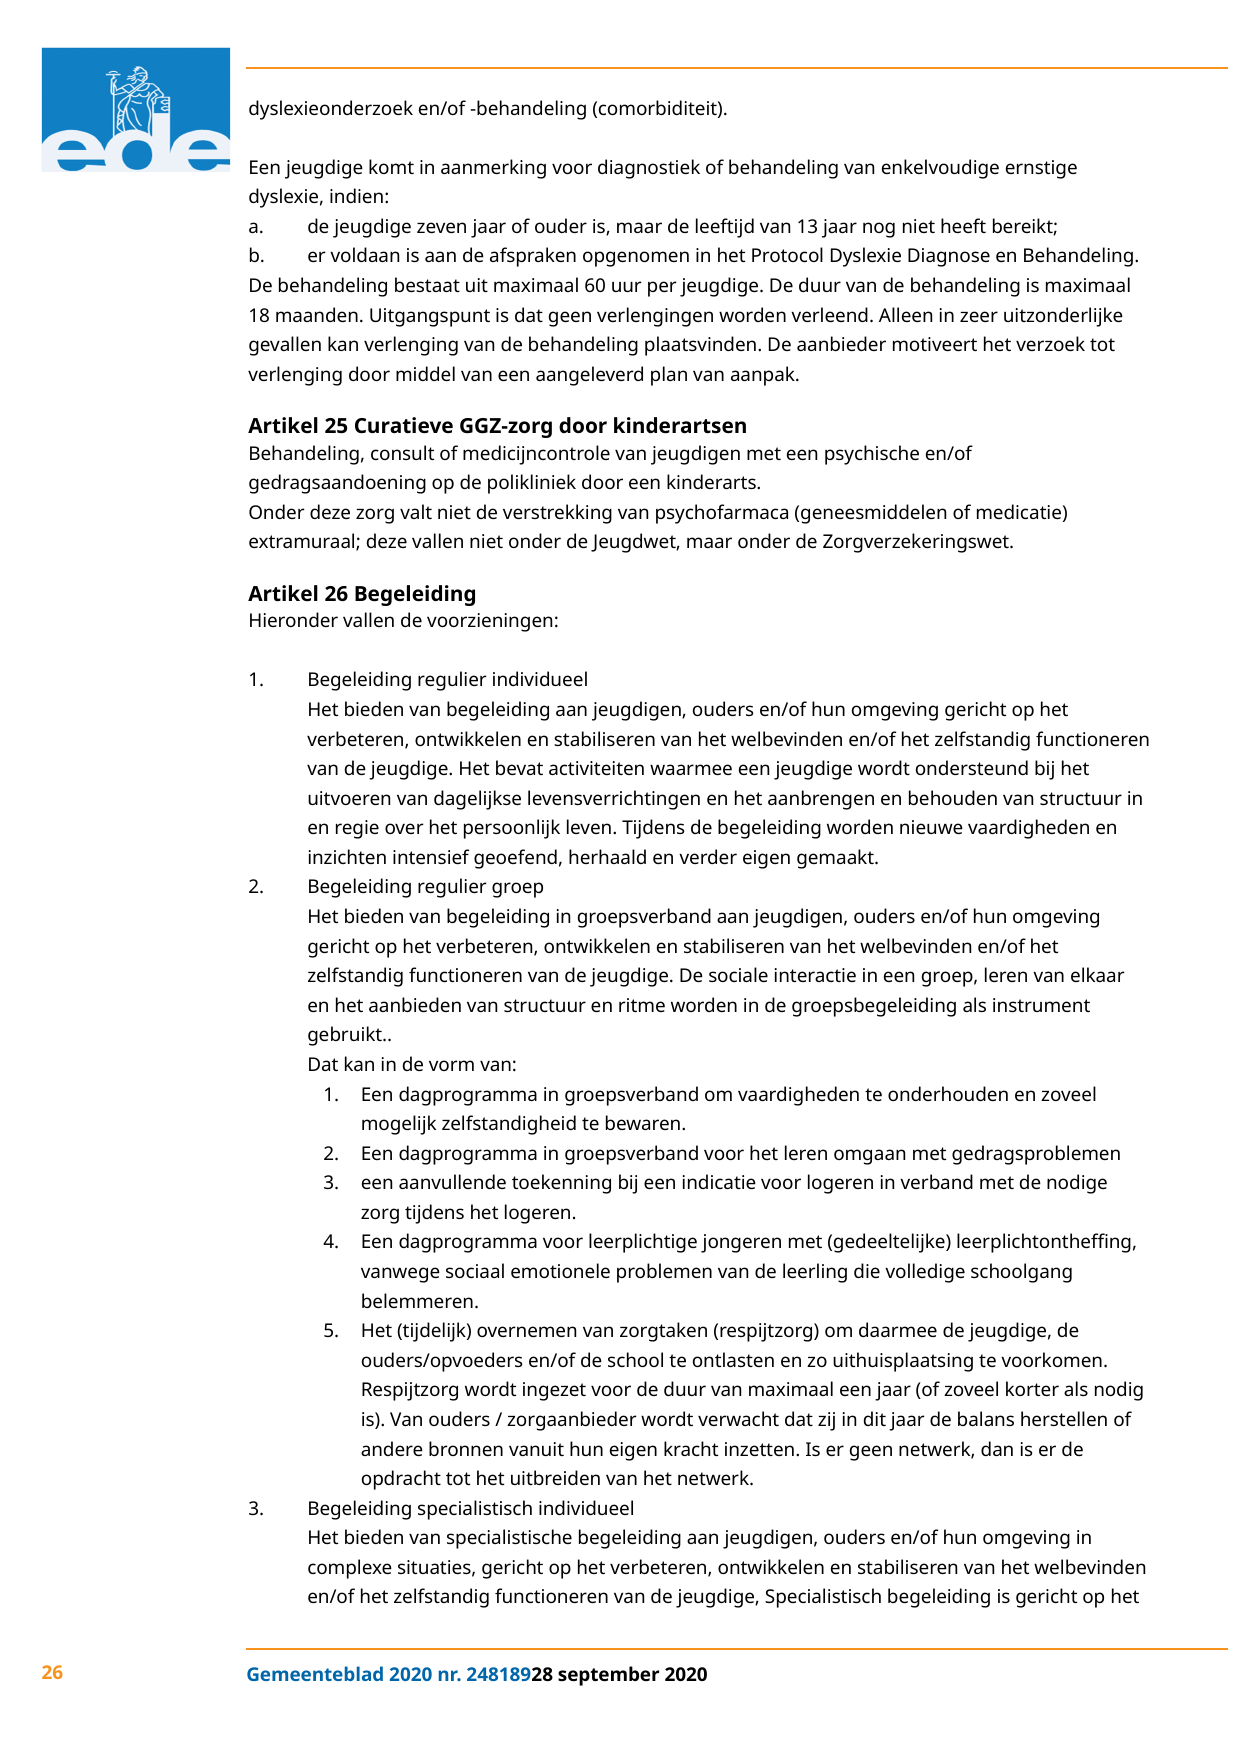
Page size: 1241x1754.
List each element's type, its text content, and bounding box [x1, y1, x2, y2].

text Hieronder vallen de voorzieningen: [248, 607, 1152, 633]
list Het bieden van begeleiding aan jeugdigen, ouders en/of hun omgeving gericht op het verbeteren, ontwikkelen en stabiliseren van het welbevinden en/of het zelfstandig functioneren van de jeugdige. Het bevat activiteiten waarmee een jeugdige wordt ondersteund bij het uitvoeren van dagelijkse levensverrichtingen en het aanbrengen en behouden van structuur in en regie over het persoonlijk leven. Tijdens de begeleiding worden nieuwe vaardigheden en inzichten intensief geoefend, herhaald en verder eigen gemaakt. [248, 696, 1152, 870]
list Het (tijdelijk) overnemen van zorgtaken (respijtzorg) om daarmee de jeugdige, de ouders/opvoeders en/of de school te ontlasten en zo uithuisplaatsing te voorkomen. Respijtzorg wordt ingezet voor de duur van maximaal een jaar (of zoveel korter als nodig is). Van ouders / zorgaanbieder wordt verwacht dat zij in dit jaar de balans herstellen of andere bronnen vanuit hun eigen kracht inzetten. Is er geen netwerk, dan is er de opdracht tot het uitbreiden van het netwerk. [323, 1317, 1152, 1491]
picture [41, 47, 231, 172]
text Artikel 25 Curatieve GGZ-zorg door kinderartsen [248, 411, 1152, 440]
text Een jeugdige komt in aanmerking voor diagnostiek of behandeling van enkelvoudige ernstige dyslexie, indien: [248, 154, 1152, 209]
text Behandeling, consult of medicijncontrole van jeugdigen met een psychische en/of gedragsaandoening op de polikliniek door een kinderarts. [248, 440, 1152, 495]
list Het bieden van begeleiding in groepsverband aan jeugdigen, ouders en/of hun omgeving gericht op het verbeteren, ontwikkelen en stabiliseren van het welbevinden en/of het zelfstandig functioneren van de jeugdige. De sociale interactie in een groep, leren van elkaar en het aanbieden van structuur en ritme worden in de groepsbegeleiding als instrument gebruikt.. [248, 903, 1152, 1047]
list de jeugdige zeven jaar of ouder is, maar de leeftijd van 13 jaar nog niet heeft bereikt; [248, 213, 1152, 239]
list Begeleiding regulier individueel [248, 667, 1152, 692]
list er voldaan is aan de afspraken opgenomen in het Protocol Dyslexie Diagnose en Behandeling. [248, 243, 1152, 268]
list Het bieden van specialistische begeleiding aan jeugdigen, ouders en/of hun omgeving in complexe situaties, gericht op het verbeteren, ontwikkelen en stabiliseren van het welbevinden en/of het zelfstandig functioneren van de jeugdige, Specialistisch begeleiding is gericht op het [248, 1524, 1152, 1609]
text Onder deze zorg valt niet de verstrekking van psychofarmaca (geneesmiddelen of medicatie) extramuraal; deze vallen niet onder de Jeugdwet, maar onder de Zorgverzekeringswet. [248, 499, 1152, 554]
list Begeleiding regulier groep [248, 874, 1152, 899]
list Een dagprogramma voor leerplichtige jongeren met (gedeeltelijke) leerplichtontheffing, vanwege sociaal emotionele problemen van de leerling die volledige schoolgang belemmeren. [323, 1229, 1152, 1314]
text Artikel 26 Begeleiding [248, 579, 1152, 607]
text dyslexieonderzoek en/of -behandeling (comorbiditeit). [248, 95, 1152, 121]
list Dat kan in de vorm van: [248, 1051, 1152, 1077]
text De behandeling bestaat uit maximaal 60 uur per jeugdige. De duur van de behandeling is maximaal 18 maanden. Uitgangspunt is dat geen verlengingen worden verleend. Alleen in zeer uitzonderlijke gevallen kan verlenging van de behandeling plaatsvinden. De aanbieder motiveert het verzoek tot verlenging door middel van een aangeleverd plan van aanpak. [248, 272, 1152, 387]
list Een dagprogramma in groepsverband voor het leren omgaan met gedragsproblemen [323, 1140, 1152, 1166]
list een aanvullende toekenning bij een indicatie voor logeren in verband met de nodige zorg tijdens het logeren. [323, 1169, 1152, 1225]
list Begeleiding specialistisch individueel [248, 1495, 1152, 1521]
list Een dagprogramma in groepsverband om vaardigheden te onderhouden en zoveel mogelijk zelfstandigheid te bewaren. [323, 1081, 1152, 1136]
